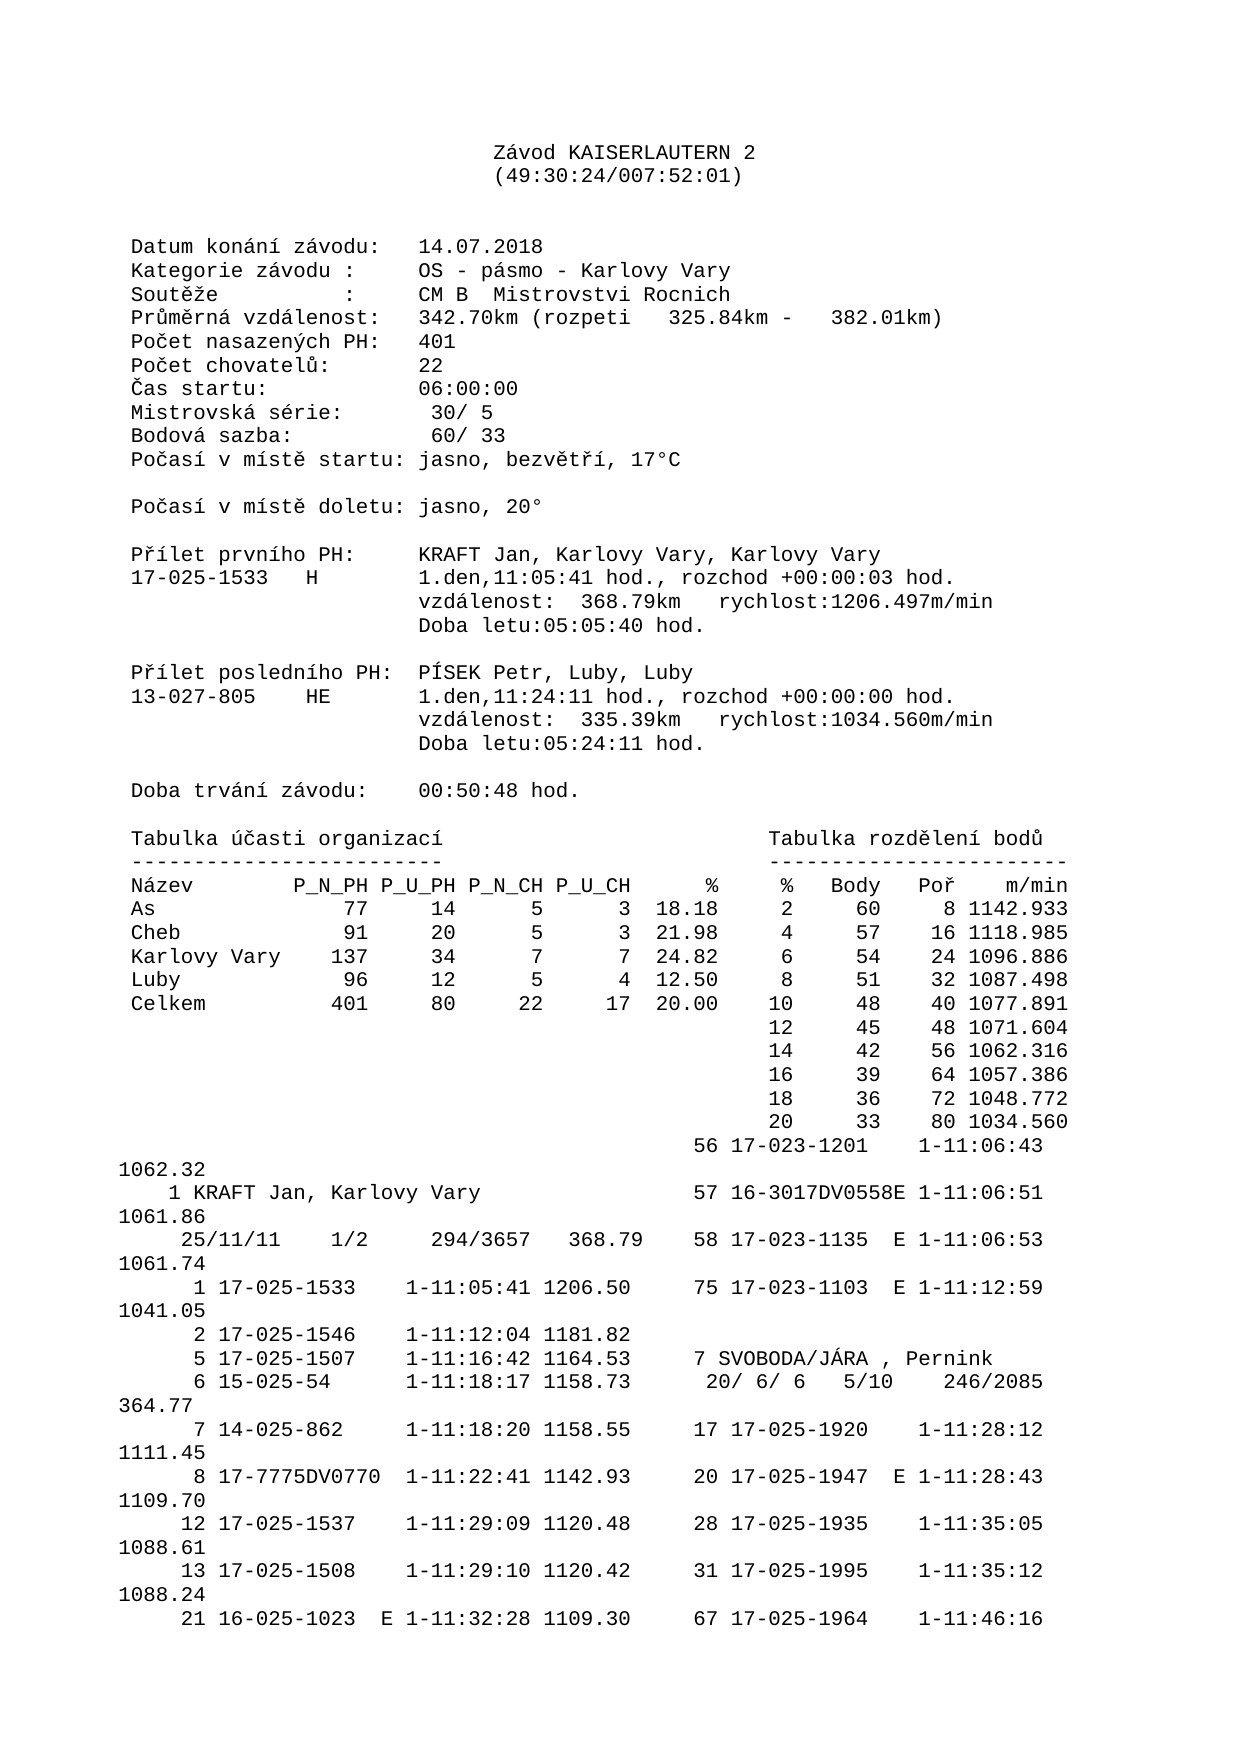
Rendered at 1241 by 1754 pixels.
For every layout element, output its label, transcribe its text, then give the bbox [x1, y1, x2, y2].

text Mistrovská série: 30/ 5 [118, 402, 1122, 426]
text vzdálenost: 368.79km rychlost:1206.497m/min [118, 591, 1122, 615]
text 12 45 48 1071.604 [118, 1017, 1122, 1040]
text Datum konání závodu: 14.07.2018 [118, 236, 1122, 260]
text 7 14-025-862 1-11:18:20 1158.55 17 17-025-1920 1-11:28:12 1111.45 [118, 1419, 1122, 1466]
text ------------------------- ------------------------ [118, 851, 1122, 875]
text 1 KRAFT Jan, Karlovy Vary 57 16-3017DV0558E 1-11:06:51 1061.86 [118, 1182, 1122, 1229]
text Průměrná vzdálenost: 342.70km (rozpeti 325.84km - 382.01km) [118, 307, 1122, 331]
text 16 39 64 1057.386 [118, 1064, 1122, 1088]
text 8 17-7775DV0770 1-11:22:41 1142.93 20 17-025-1947 E 1-11:28:43 1109.70 [118, 1466, 1122, 1513]
text Soutěže : CM B Mistrovstvi Rocnich [118, 284, 1122, 307]
text vzdálenost: 335.39km rychlost:1034.560m/min [118, 709, 1122, 733]
text 14 42 56 1062.316 [118, 1040, 1122, 1064]
text Bodová sazba: 60/ 33 [118, 426, 1122, 449]
text Počet chovatelů: 22 [118, 354, 1122, 378]
text Počet nasazených PH: 401 [118, 331, 1122, 354]
text Tabulka účasti organizací Tabulka rozdělení bodů [118, 827, 1122, 851]
text 17-025-1533 H 1.den,11:05:41 hod., rozchod +00:00:03 hod. [118, 567, 1122, 591]
text 56 17-023-1201 1-11:06:43 1062.32 [118, 1135, 1122, 1182]
text As 77 14 5 3 18.18 2 60 8 1142.933 [118, 898, 1122, 922]
text Doba trvání závodu: 00:50:48 hod. [118, 780, 1122, 804]
text Kategorie závodu : OS - pásmo - Karlovy Vary [118, 260, 1122, 284]
text Závod KAISERLAUTERN 2 [118, 142, 1122, 165]
text Přílet posledního PH: PÍSEK Petr, Luby, Luby [118, 662, 1122, 686]
text Celkem 401 80 22 17 20.00 10 48 40 1077.891 [118, 993, 1122, 1017]
text Cheb 91 20 5 3 21.98 4 57 16 1118.985 [118, 922, 1122, 946]
text Název P_N_PH P_U_PH P_N_CH P_U_CH % % Body Poř m/min [118, 875, 1122, 898]
text Čas startu: 06:00:00 [118, 378, 1122, 402]
text 12 17-025-1537 1-11:29:09 1120.48 28 17-025-1935 1-11:35:05 1088.61 [118, 1513, 1122, 1561]
text Počasí v místě startu: jasno, bezvětří, 17°C [118, 449, 1122, 473]
text Doba letu:05:24:11 hod. [118, 733, 1122, 757]
text (49:30:24/007:52:01) [118, 165, 1122, 189]
text 13 17-025-1508 1-11:29:10 1120.42 31 17-025-1995 1-11:35:12 1088.24 [118, 1561, 1122, 1608]
text 18 36 72 1048.772 [118, 1088, 1122, 1111]
text 13-027-805 HE 1.den,11:24:11 hod., rozchod +00:00:00 hod. [118, 686, 1122, 709]
text 5 17-025-1507 1-11:16:42 1164.53 7 SVOBODA/JÁRA , Pernink [118, 1348, 1122, 1371]
text 1 17-025-1533 1-11:05:41 1206.50 75 17-023-1103 E 1-11:12:59 1041.05 [118, 1277, 1122, 1324]
text Počasí v místě doletu: jasno, 20° [118, 496, 1122, 520]
text 2 17-025-1546 1-11:12:04 1181.82 [118, 1324, 1122, 1348]
text Doba letu:05:05:40 hod. [118, 615, 1122, 638]
text Přílet prvního PH: KRAFT Jan, Karlovy Vary, Karlovy Vary [118, 544, 1122, 567]
text Karlovy Vary 137 34 7 7 24.82 6 54 24 1096.886 [118, 946, 1122, 969]
text 6 15-025-54 1-11:18:17 1158.73 20/ 6/ 6 5/10 246/2085 364.77 [118, 1371, 1122, 1419]
text Luby 96 12 5 4 12.50 8 51 32 1087.498 [118, 969, 1122, 993]
text 21 16-025-1023 E 1-11:32:28 1109.30 67 17-025-1964 1-11:46:16 [118, 1608, 1122, 1631]
text 20 33 80 1034.560 [118, 1111, 1122, 1135]
text 25/11/11 1/2 294/3657 368.79 58 17-023-1135 E 1-11:06:53 1061.74 [118, 1229, 1122, 1277]
